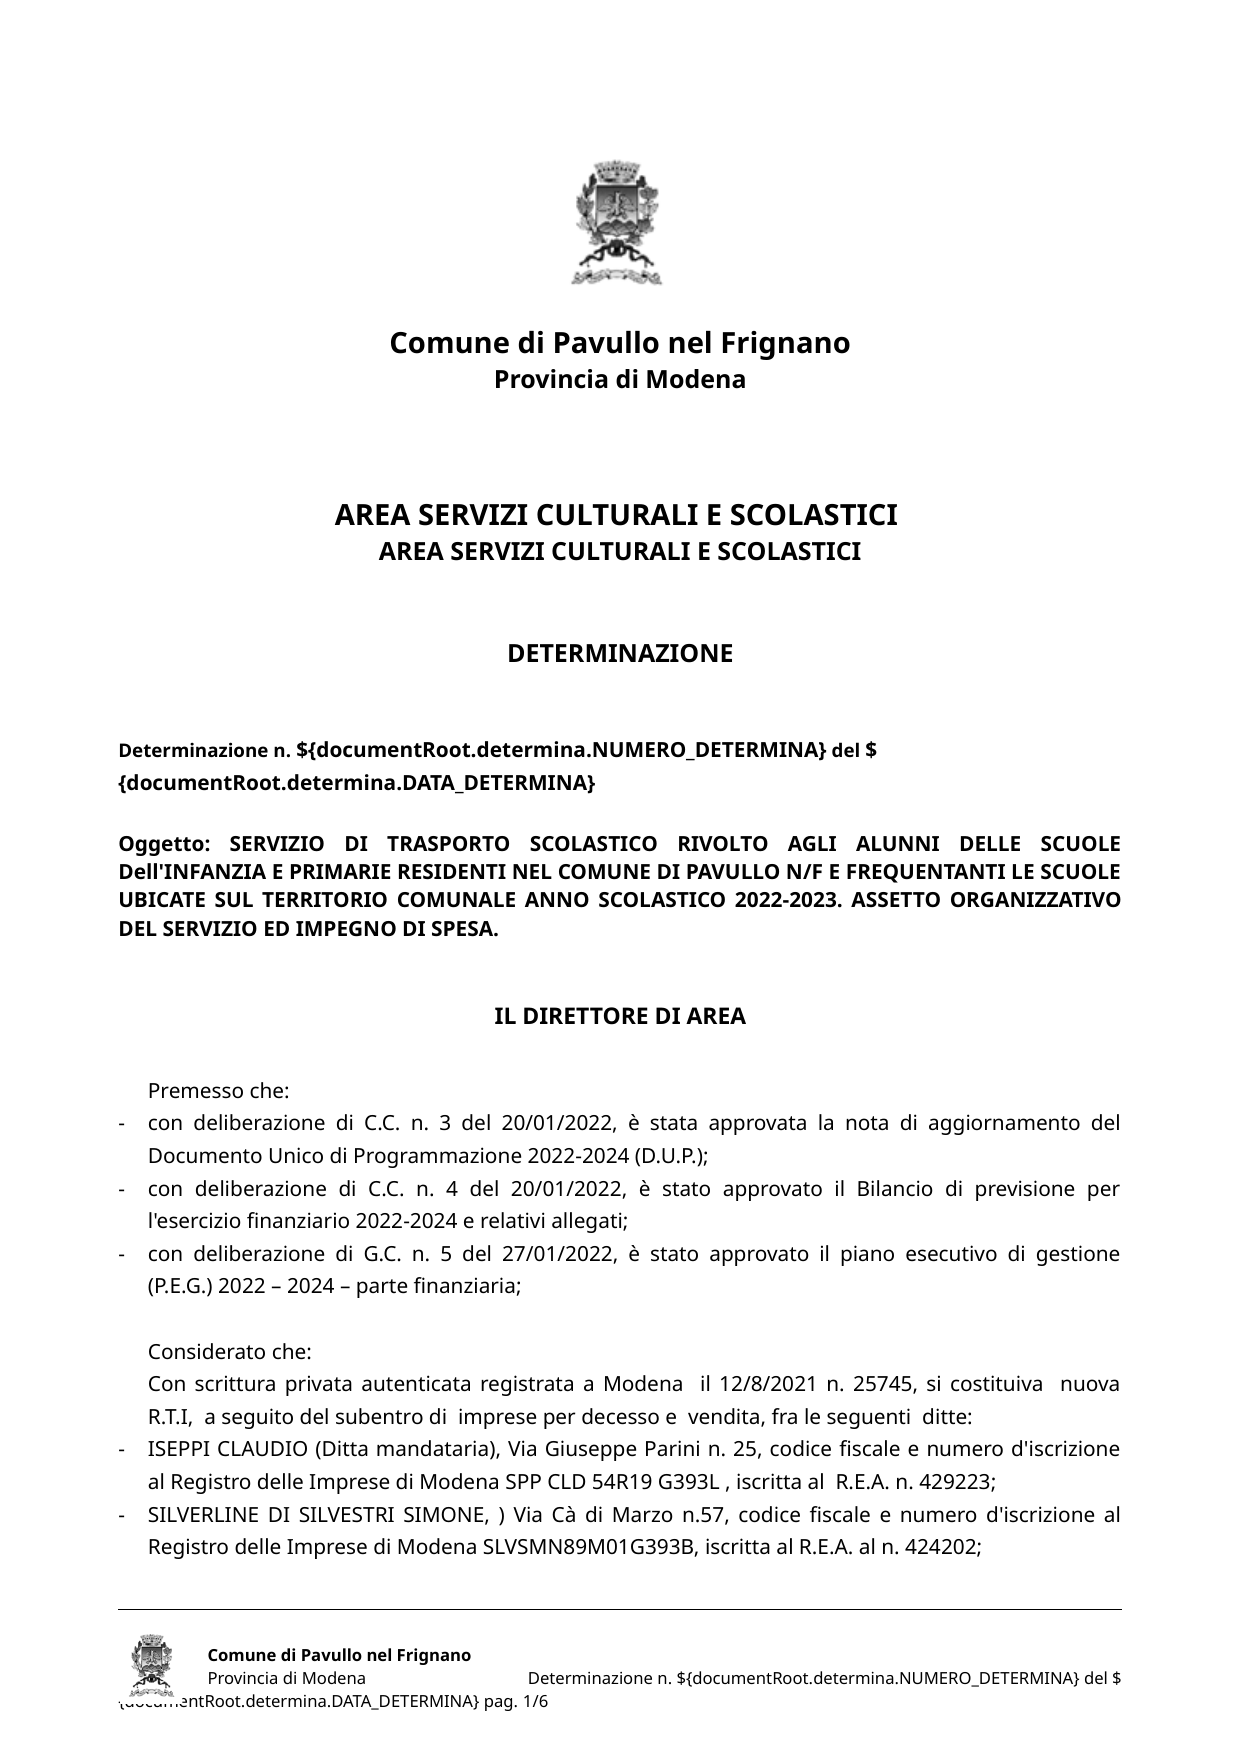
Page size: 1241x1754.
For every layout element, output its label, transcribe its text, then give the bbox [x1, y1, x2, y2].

text AREA SERVIZI CULTURALI E SCOLASTICI [118, 533, 1122, 568]
text AREA SERVIZI CULTURALI E SCOLASTICI [118, 494, 1122, 533]
list Con scrittura privata autenticata registrata a Modena il 12/8/2021 n. 25745, si costituiva nuova R.T.I, a seguito del subentro di imprese per decesso e vendita, fra le seguenti ditte: [118, 1369, 1122, 1430]
text Premesso che: [118, 1076, 1122, 1104]
text Oggetto: SERVIZIO DI TRASPORTO SCOLASTICO RIVOLTO AGLI ALUNNI DELLE SCUOLE Dell'INFANZIA E PRIMARIE RESIDENTI NEL COMUNE DI PAVULLO N/F E FREQUENTANTI LE SCUOLE UBICATE SUL TERRITORIO COMUNALE ANNO SCOLASTICO 2022-2023. ASSETTO ORGANIZZATIVO DEL SERVIZIO ED IMPEGNO DI SPESA. [118, 829, 1122, 942]
text IL DIRETTORE DI AREA [118, 999, 1122, 1031]
text DETERMINAZIONE [118, 636, 1122, 670]
text Considerato che: [118, 1337, 1122, 1365]
list SILVERLINE DI SILVESTRI SIMONE, ) Via Cà di Marzo n.57, codice fiscale e numero d'iscrizione al Registro delle Imprese di Modena SLVSMN89M01G393B, iscritta al R.E.A. al n. 424202; [118, 1500, 1122, 1561]
picture [546, 152, 695, 289]
text Determinazione n. ${documentRoot.determina.NUMERO_DETERMINA} del ${documentRoot.determina.DATA_DETERMINA} [118, 735, 1122, 796]
list con deliberazione di G.C. n. 5 del 27/01/2022, è stato approvato il piano esecutivo di gestione (P.E.G.) 2022 – 2024 – parte finanziaria; [118, 1239, 1122, 1300]
list con deliberazione di C.C. n. 3 del 20/01/2022, è stata approvata la nota di aggiornamento del Documento Unico di Programmazione 2022-2024 (D.U.P.); [118, 1108, 1122, 1169]
list con deliberazione di C.C. n. 4 del 20/01/2022, è stato approvato il Bilancio di previsione per l'esercizio finanziario 2022-2024 e relativi allegati; [118, 1174, 1122, 1235]
list ISEPPI CLAUDIO (Ditta mandataria), Via Giuseppe Parini n. 25, codice fiscale e numero d'iscrizione al Registro delle Imprese di Modena SPP CLD 54R19 G393L , iscritta al R.E.A. n. 429223; [118, 1434, 1122, 1496]
picture [120, 1631, 183, 1704]
